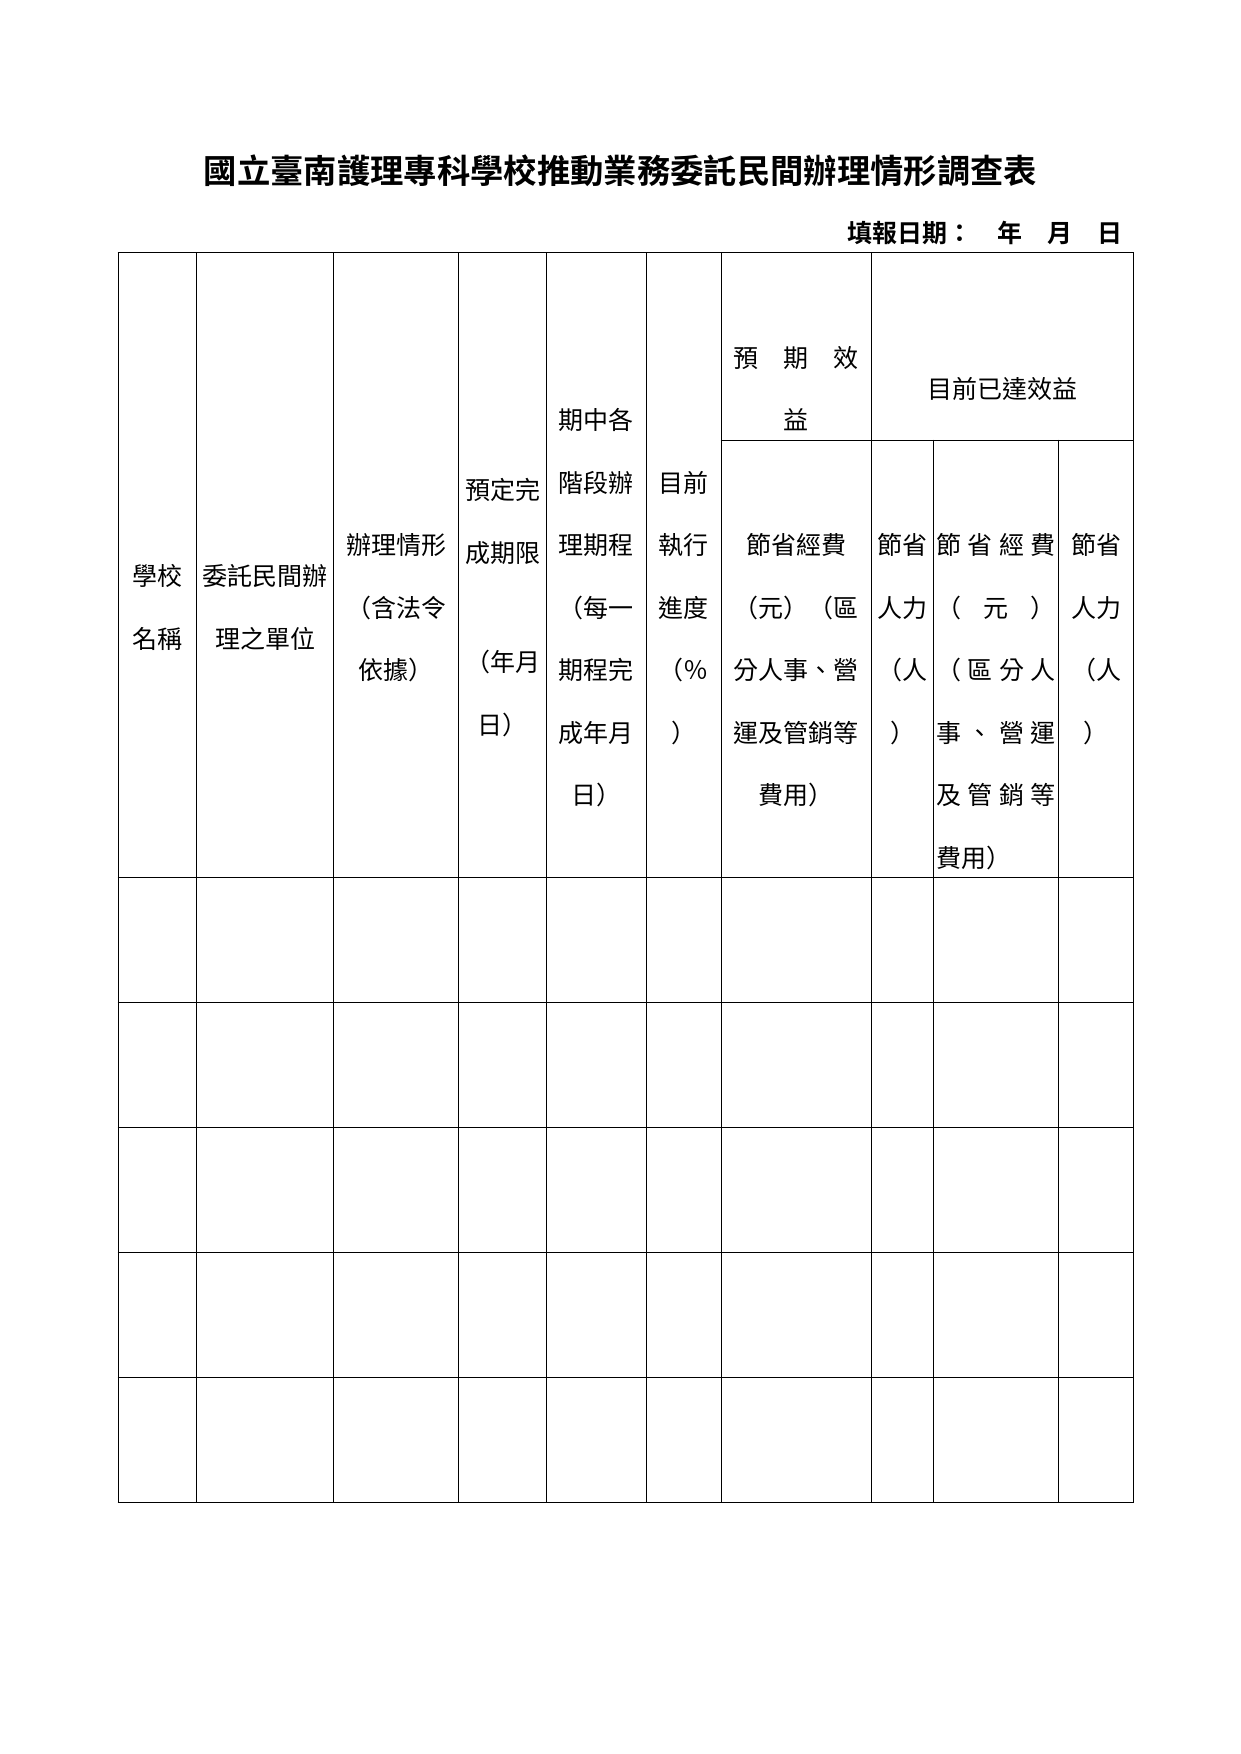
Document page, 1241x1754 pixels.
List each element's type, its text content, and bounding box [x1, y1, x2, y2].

table_cell [334, 1253, 458, 1377]
table_cell [1059, 878, 1133, 1002]
table_cell [119, 878, 196, 1002]
table_cell [197, 1253, 333, 1377]
table_cell [934, 1378, 1058, 1502]
table_cell [334, 878, 458, 1002]
table_cell [872, 1003, 933, 1127]
table_cell [197, 1378, 333, 1502]
table_cell [459, 1003, 546, 1127]
table_cell [547, 878, 646, 1002]
table_header 委託民間辦理之單位 [197, 253, 333, 877]
table_cell [872, 1378, 933, 1502]
text 填報日期： 年 月 日 [118, 189, 1122, 252]
table_cell [722, 1003, 871, 1127]
table_cell [722, 1128, 871, 1252]
table_cell [459, 1378, 546, 1502]
table_cell [334, 1003, 458, 1127]
table_cell [872, 1128, 933, 1252]
table_cell 節省人力（人） [872, 441, 933, 877]
table_cell [934, 1003, 1058, 1127]
table_cell [197, 1003, 333, 1127]
table_cell [459, 1128, 546, 1252]
text 國立臺南護理專科學校推動業務委託民間辦理情形調查表 [118, 127, 1122, 189]
table_cell [647, 1003, 721, 1127]
table_header 學校名稱 [119, 253, 196, 877]
table_cell [722, 1253, 871, 1377]
table_cell [934, 878, 1058, 1002]
table_cell [647, 1253, 721, 1377]
table_cell [119, 1253, 196, 1377]
table_cell [119, 1378, 196, 1502]
table_cell [459, 878, 546, 1002]
table_header 預 期 效 益 [722, 253, 871, 439]
table_cell [872, 1253, 933, 1377]
table_cell [934, 1253, 1058, 1377]
table_cell [647, 1378, 721, 1502]
table_cell 節省經費（元）（區分人事、營運及管銷等費用） [722, 441, 871, 877]
table_cell [547, 1128, 646, 1252]
table_cell [872, 878, 933, 1002]
table_cell [1059, 1378, 1133, 1502]
table_cell [647, 878, 721, 1002]
table_cell [1059, 1253, 1133, 1377]
table_cell [334, 1128, 458, 1252]
table_header 期中各階段辦理期程（每一期程完成年月日） [547, 253, 646, 877]
table_header 目前執行進度 （％） [647, 253, 721, 877]
table_cell [722, 1378, 871, 1502]
table_cell [197, 878, 333, 1002]
table_cell [459, 1253, 546, 1377]
table_header 預定完成期限 （年月日） [459, 253, 546, 877]
table_cell 節省人力（人） [1059, 441, 1133, 877]
table_cell [334, 1378, 458, 1502]
table_cell [119, 1003, 196, 1127]
table_cell [547, 1378, 646, 1502]
table_header 辦理情形（含法令依據） [334, 253, 458, 877]
table_cell [722, 878, 871, 1002]
table_cell [647, 1128, 721, 1252]
table_cell [197, 1128, 333, 1252]
table_cell [547, 1003, 646, 1127]
table_cell [119, 1128, 196, 1252]
table_header 目前已達效益 [872, 253, 1133, 439]
table_cell [1059, 1003, 1133, 1127]
table_cell [934, 1128, 1058, 1252]
table_cell 節省經費（元）（區分人事、營運及管銷等費用） [934, 441, 1058, 877]
table_cell [547, 1253, 646, 1377]
table_cell [1059, 1128, 1133, 1252]
